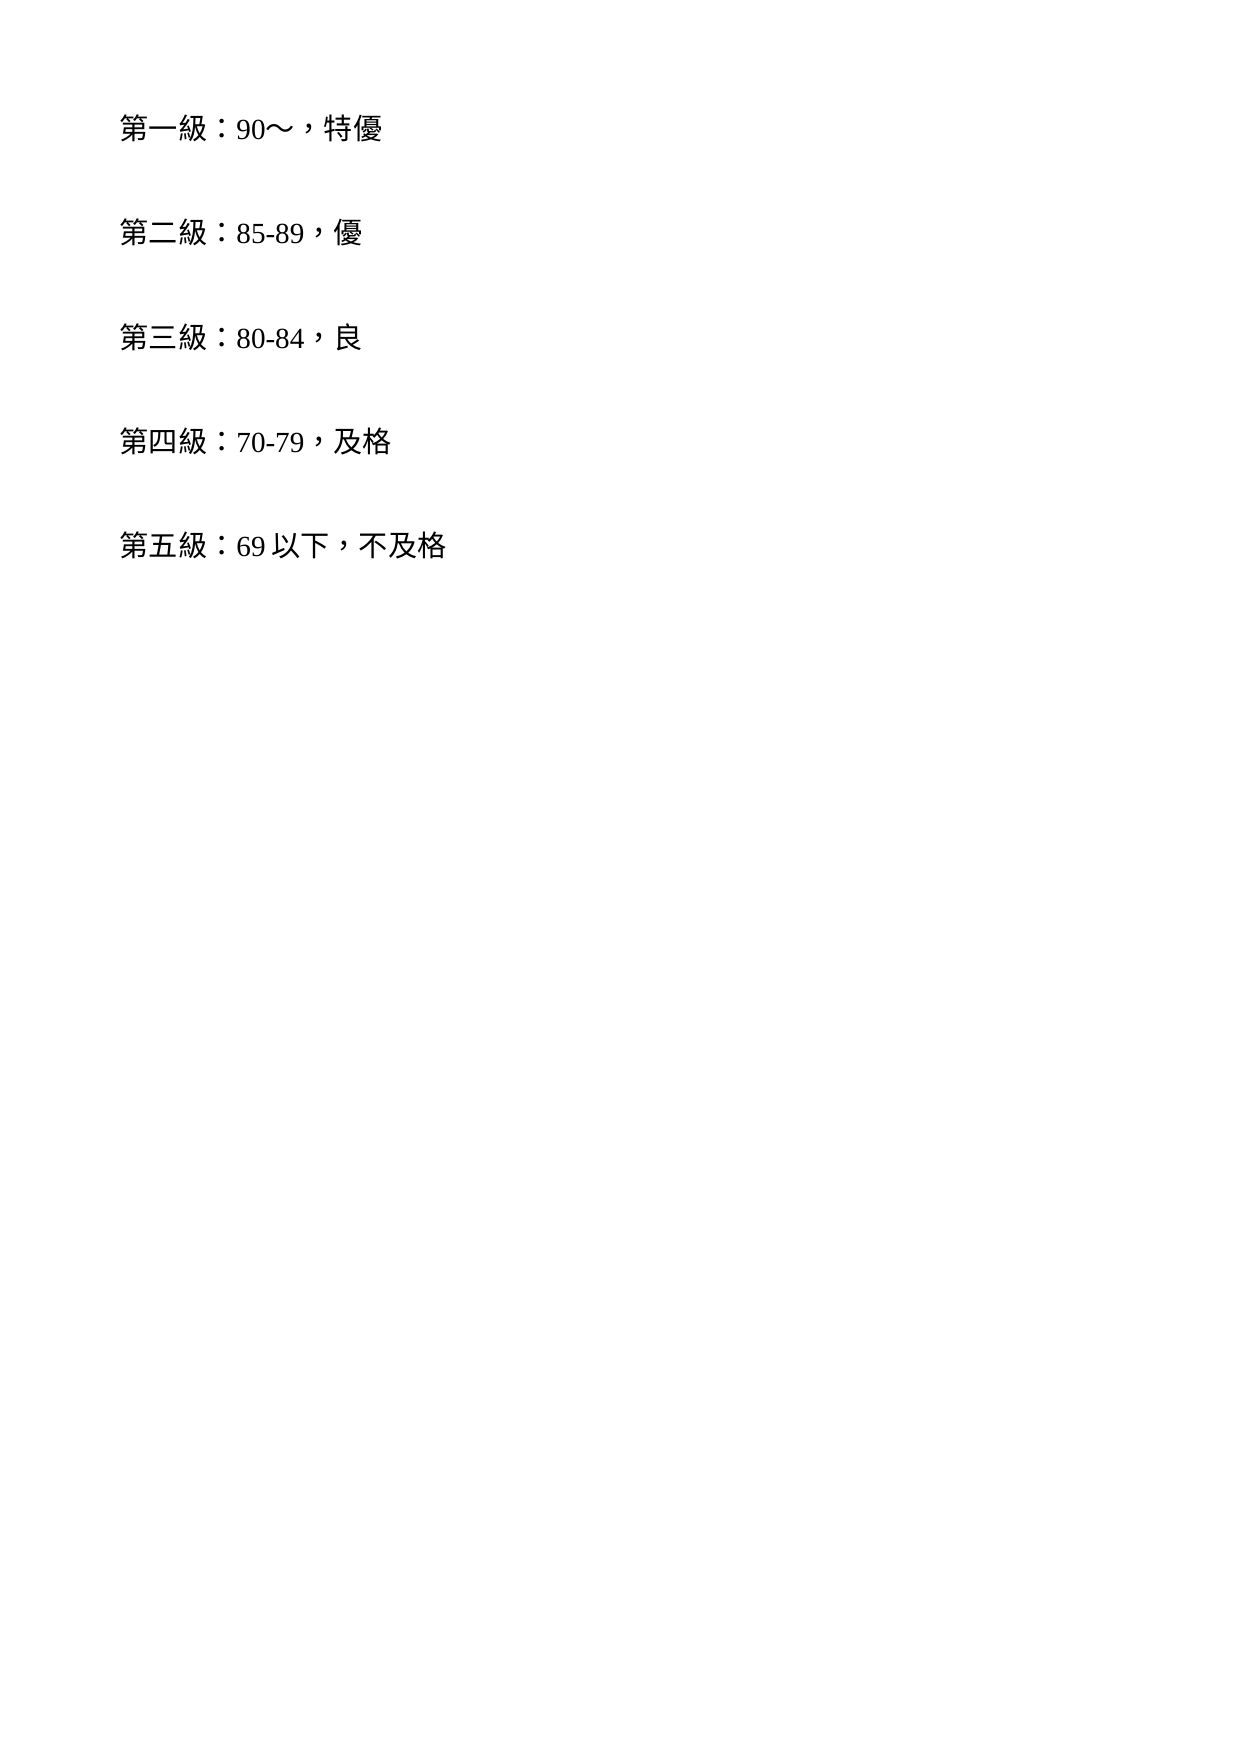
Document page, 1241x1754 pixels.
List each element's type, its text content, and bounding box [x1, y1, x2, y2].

text 第四級：70-79，及格 [119, 402, 1165, 477]
text 第五級：69以下，不及格 [119, 506, 1165, 581]
text 第三級：80-84，良 [119, 298, 1165, 373]
text 第二級：85-89，優 [119, 194, 1165, 269]
text 第一級：90～，特優 [119, 89, 1165, 164]
